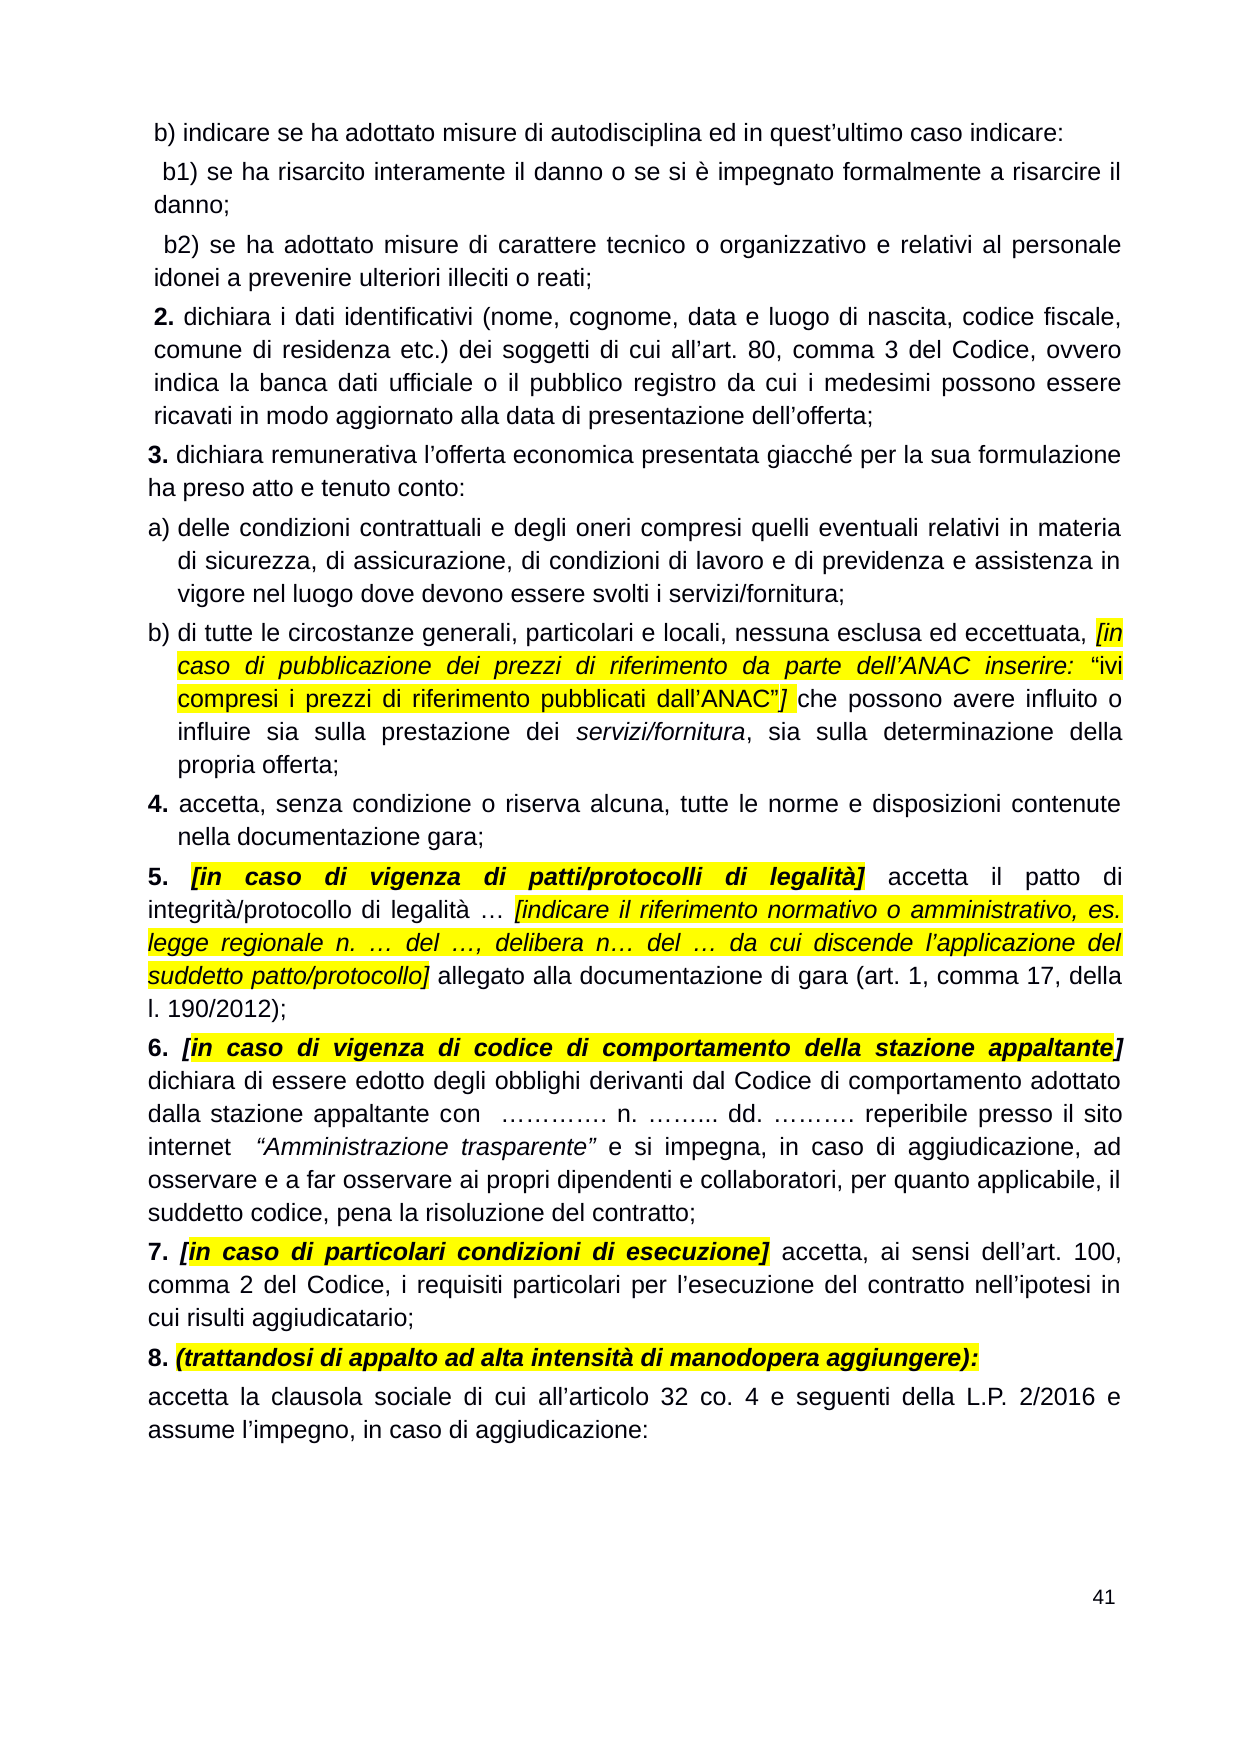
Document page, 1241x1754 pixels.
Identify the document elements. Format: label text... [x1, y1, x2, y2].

text 2. dichiara i dati identificativi (nome, cognome, data e luogo di nascita, codice fiscale, comune di residenza etc.) dei soggetti di cui all’art. 80, comma 3 del Codice, ovvero indica la banca dati ufficiale o il pubblico registro da cui i medesimi possono essere ricavati in modo aggiornato alla data di presentazione dell’offerta; [153, 302, 1123, 430]
list 8. (trattandosi di appalto ad alta intensità di manodopera aggiungere): [118, 1343, 1123, 1371]
list 6. [in caso di vigenza di codice di comportamento della stazione appaltante] dichiara di essere edotto degli obblighi derivanti dal Codice di comportamento adottato dalla stazione appaltante con …………. n. ……... dd. ………. reperibile presso il sito internet www.appalti.provincia.tn.it “Amministrazione trasparente” e si impegna, in caso di aggiudicazione, ad osservare e a far osservare ai propri dipendenti e collaboratori, per quanto applicabile, il suddetto codice, pena la risoluzione del contratto; [118, 1033, 1123, 1227]
text b2) se ha adottato misure di carattere tecnico o organizzativo e relativi al personale idonei a prevenire ulteriori illeciti o reati; [153, 230, 1123, 291]
text b) indicare se ha adottato misure di autodisciplina ed in quest’ultimo caso indicare: [153, 118, 1123, 147]
list 5. [in caso di vigenza di patti/protocolli di legalità] accetta il patto di integrità/protocollo di legalità … [indicare il riferimento normativo o amministrativo, es. legge regionale n. … del …, delibera n… del … da cui discende l’applicazione del suddetto patto/protocollo] allegato alla documentazione di gara (art. 1, comma 17, della l. 190/2012); [118, 862, 1123, 1022]
text a) delle condizioni contrattuali e degli oneri compresi quelli eventuali relativi in materia di sicurezza, di assicurazione, di condizioni di lavoro e di previdenza e assistenza in vigore nel luogo dove devono essere svolti i servizi/fornitura; [148, 513, 1123, 607]
text b) di tutte le circostanze generali, particolari e locali, nessuna esclusa ed eccettuata, [in caso di pubblicazione dei prezzi di riferimento da parte dell’ANAC inserire: “ivi compresi i prezzi di riferimento pubblicati dall’ANAC”] che possono avere influito o influire sia sulla prestazione dei servizi/fornitura, sia sulla determinazione della propria offerta; [148, 618, 1123, 779]
text 4. accetta, senza condizione o riserva alcuna, tutte le norme e disposizioni contenute nella documentazione gara; [148, 789, 1123, 851]
list 7. [in caso di particolari condizioni di esecuzione] accetta, ai sensi dell’art. 100, comma 2 del Codice, i requisiti particolari per l’esecuzione del contratto nell’ipotesi in cui risulti aggiudicatario; [118, 1237, 1123, 1332]
text b1) se ha risarcito interamente il danno o se si è impegnato formalmente a risarcire il danno; [153, 157, 1123, 219]
list 3. dichiara remunerativa l’offerta economica presentata giacché per la sua formulazione ha preso atto e tenuto conto: [118, 440, 1123, 502]
list accetta la clausola sociale di cui all’articolo 32 co. 4 e seguenti della L.P. 2/2016 e assume l’impegno, in caso di aggiudicazione: [148, 1382, 1123, 1444]
